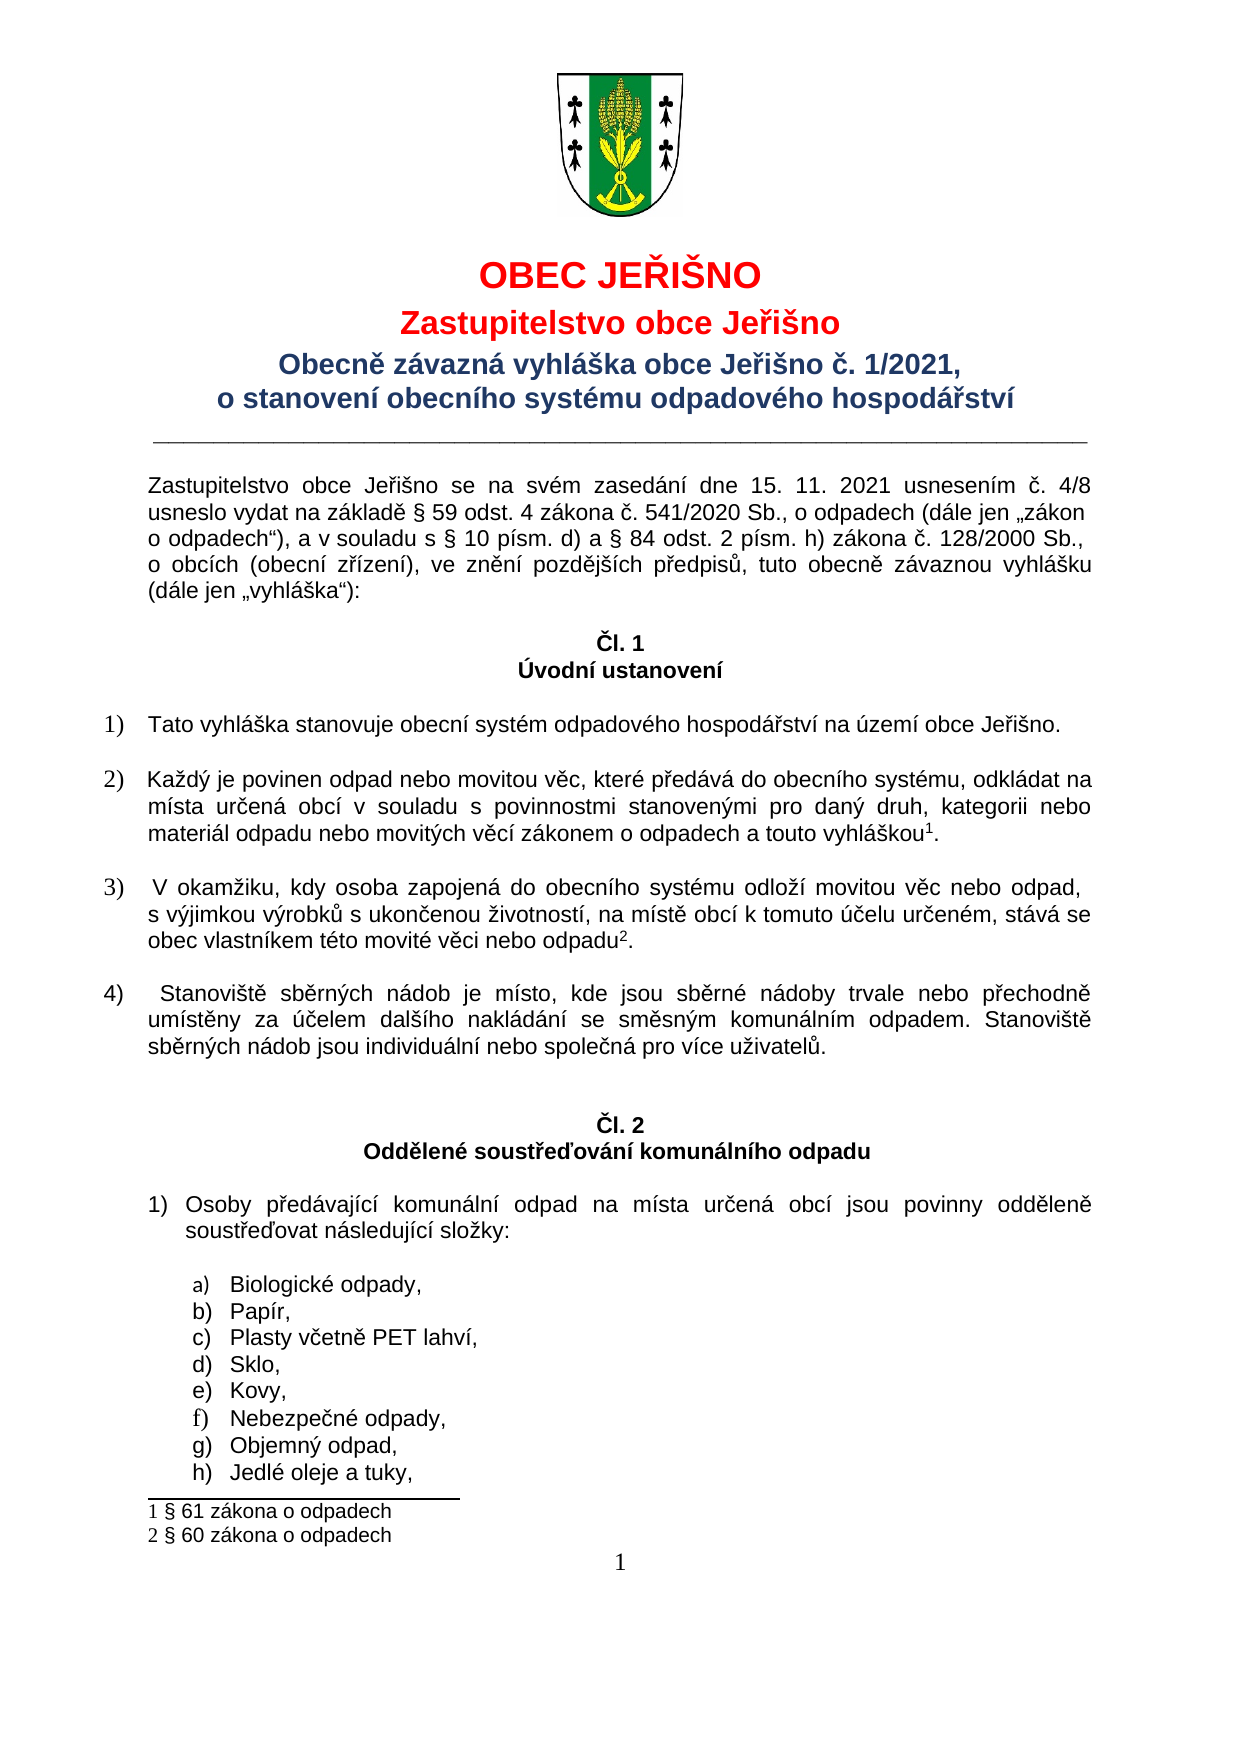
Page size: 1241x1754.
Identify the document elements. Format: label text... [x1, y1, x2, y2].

list Jedlé oleje a tuky, [192, 1458, 1092, 1485]
list Biologické odpady, [192, 1270, 1092, 1298]
list Sklo, [192, 1351, 1092, 1377]
list Stanoviště sběrných nádob je místo, kde jsou sběrné nádoby trvale nebo přechodně umístěny za účelem dalšího nakládání se směsným komunálním odpadem. Stanoviště sběrných nádob jsou individuální nebo společná pro více uživatelů. [103, 980, 1092, 1059]
text Zastupitelstvo obce Jeřišno [148, 303, 1092, 342]
list § 61 zákona o odpadech [148, 1499, 1092, 1523]
text Oddělené soustřeďování komunálního odpadu [148, 1138, 1092, 1164]
text Zastupitelstvo obce Jeřišno se na svém zasedání dne 15. 11. 2021 usnesením č. 4/8 usneslo vydat na základě § 59 odst. 4 zákona č. 541/2020 Sb., o odpadech (dále jen „zákon o odpadech“), a v souladu s § 10 písm. d) a § 84 odst. 2 písm. h) zákona č. 128/2000 Sb., o obcích (obecní zřízení), ve znění pozdějších předpisů, tuto obecně závaznou vyhlášku (dále jen „vyhláška“): [148, 472, 1092, 604]
list Osoby předávající komunální odpad na místa určená obcí jsou povinny odděleně soustřeďovat následující složky: [148, 1191, 1092, 1243]
subtitle Úvodní ustanovení [148, 657, 1092, 683]
list Plasty včetně PET lahví, [192, 1324, 1092, 1351]
text Čl. 2 [148, 1112, 1092, 1138]
list Každý je povinen odpad nebo movitou věc, které předává do obecního systému, odkládat na místa určená obcí v souladu s povinnostmi stanovenými pro daný druh, kategorii nebo materiál odpadu nebo movitých věcí zákonem o odpadech a touto vyhláškou. [103, 764, 1092, 846]
list Nebezpečné odpady, [192, 1403, 1092, 1432]
list V okamžiku, kdy osoba zapojená do obecního systému odloží movitou věc nebo odpad, s výjimkou výrobků s ukončenou životností, na místě obcí k tomuto účelu určeném, stává se obec vlastníkem této movité věci nebo odpadu. [103, 872, 1092, 954]
list Tato vyhláška stanovuje obecní systém odpadového hospodářství na území obce Jeřišno. [103, 709, 1092, 738]
text OBEC JEŘIŠNO [148, 254, 1092, 297]
text Čl. 1 [148, 630, 1092, 657]
text Obecně závazná vyhláška obce Jeřišno č. 1/2021, [148, 347, 1092, 381]
text ______________________________________________________________ [148, 414, 1092, 446]
list Kovy, [192, 1377, 1092, 1403]
text o stanovení obecního systému odpadového hospodářství [148, 381, 1092, 414]
list Papír, [192, 1298, 1092, 1324]
list § 60 zákona o odpadech [148, 1523, 1092, 1547]
list Objemný odpad, [192, 1432, 1092, 1458]
